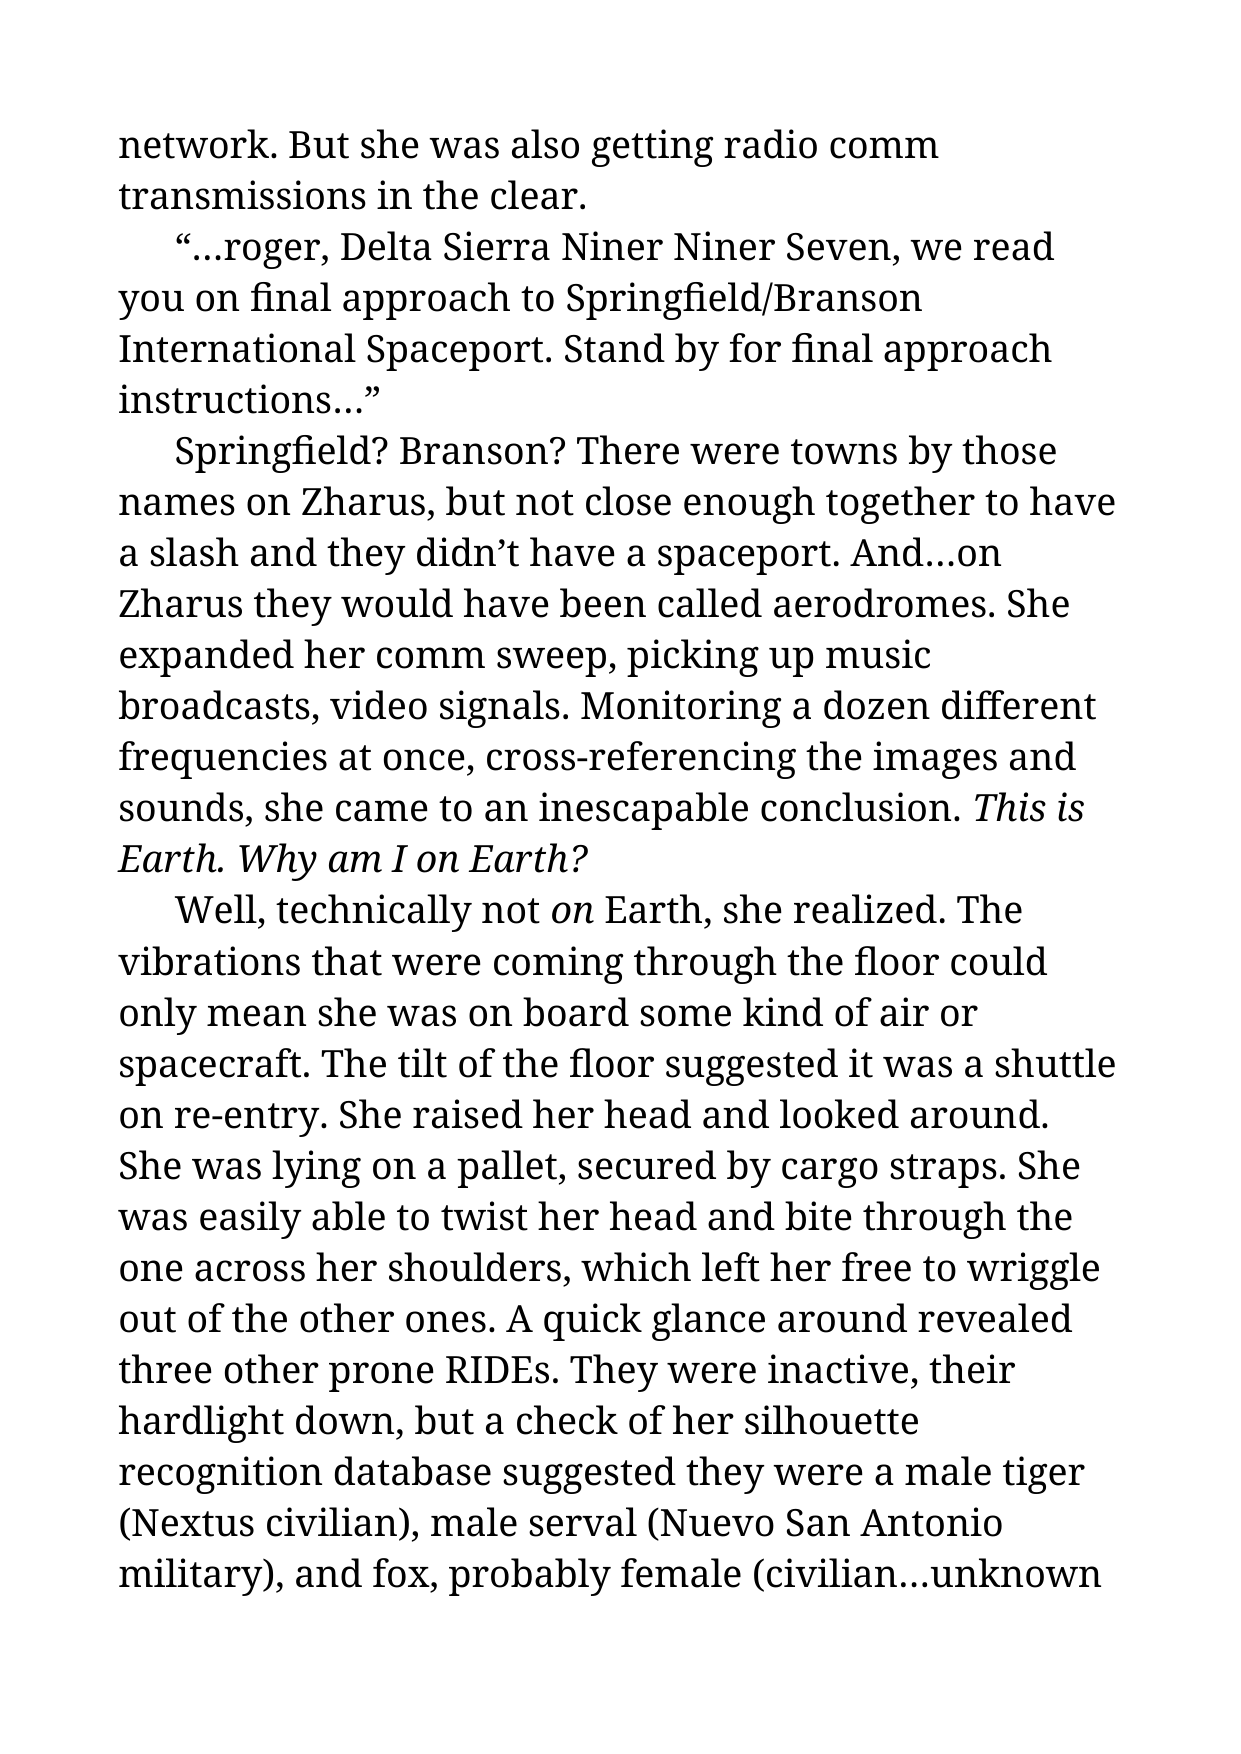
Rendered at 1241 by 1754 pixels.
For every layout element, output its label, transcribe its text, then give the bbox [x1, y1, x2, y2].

text “…roger, Delta Sierra Niner Niner Seven, we read you on final approach to Springfield/Branson International Spaceport. Stand by for final approach instructions…” [118, 220, 1122, 424]
text network. But she was also getting radio comm transmissions in the clear. [118, 118, 1122, 220]
text Well, technically not on Earth, she realized. The vibrations that were coming through the floor could only mean she was on board some kind of air or spacecraft. The tilt of the floor suggested it was a shuttle on re-entry. She raised her head and looked around. She was lying on a pallet, secured by cargo straps. She was easily able to twist her head and bite through the one across her shoulders, which left her free to wriggle out of the other ones. A quick glance around revealed three other prone RIDEs. They were inactive, their hardlight down, but a check of her silhouette recognition database suggested they were a male tiger (Nextus civilian), male serval (Nuevo San Antonio military), and fox, probably female (civilian…unknown [118, 884, 1122, 1598]
text Springfield? Branson? There were towns by those names on Zharus, but not close enough together to have a slash and they didn’t have a spaceport. And…on Zharus they would have been called aerodromes. She expanded her comm sweep, picking up music broadcasts, video signals. Monitoring a dozen different frequencies at once, cross-referencing the images and sounds, she came to an inescapable conclusion. This is Earth. Why am I on Earth? [118, 424, 1122, 884]
